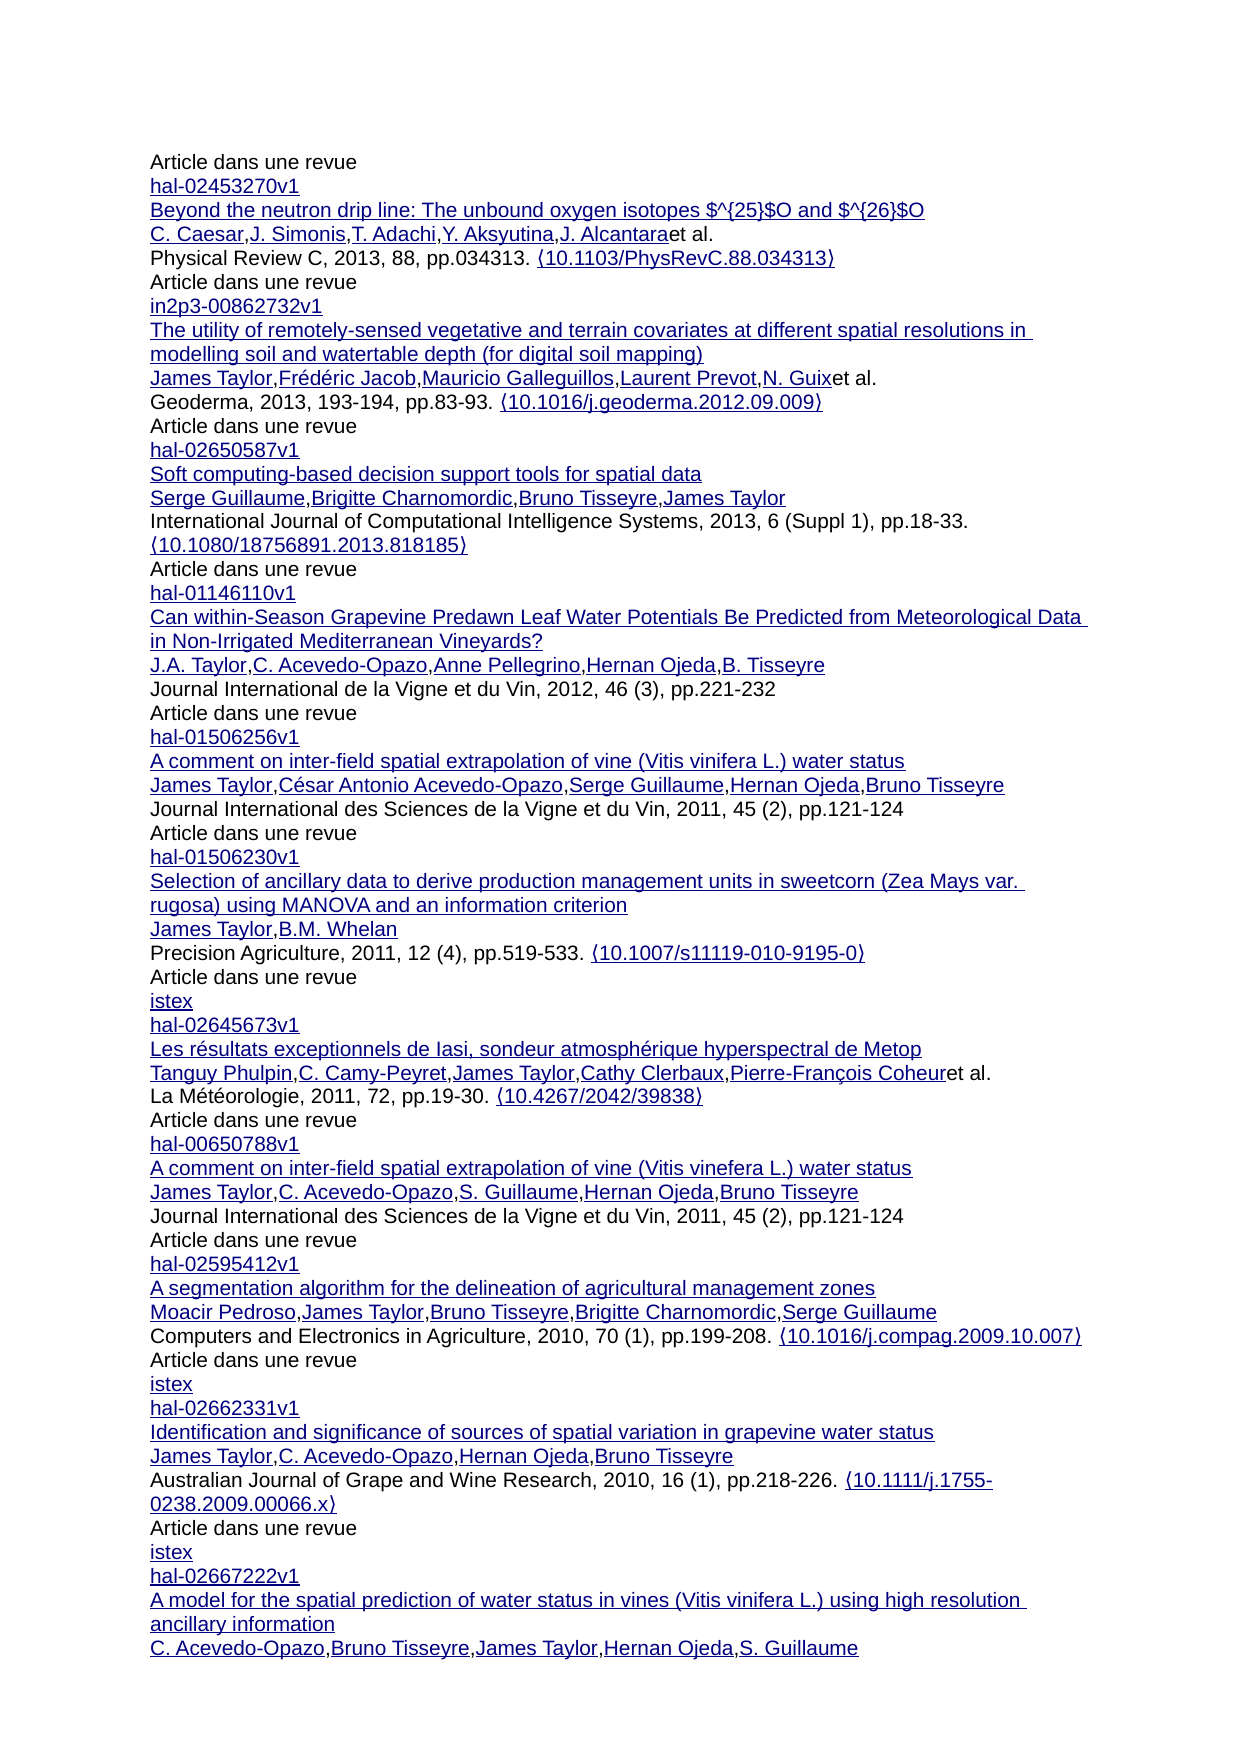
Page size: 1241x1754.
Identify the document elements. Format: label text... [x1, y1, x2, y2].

table_cell A comment on inter-field spatial extrapolation of vine (Vitis vinefera L.) water status James Taylor,C. Acevedo-Opazo,S. Guillaume,Hernan Ojeda,Bruno Tisseyre Journal International des Sciences de la Vigne et du Vin, 2011, 45 (2), pp.121-124 Article dans une revue hal-02595412v1 [150, 1156, 1090, 1276]
table_cell A segmentation algorithm for the delineation of agricultural management zones Moacir Pedroso,James Taylor,Bruno Tisseyre,Brigitte Charnomordic,Serge Guillaume Computers and Electronics in Agriculture, 2010, 70 (1), pp.199-208. ⟨10.1016/j.compag.2009.10.007⟩ Article dans une revue istex hal-02662331v1 [150, 1276, 1090, 1420]
table_cell Soft computing-based decision support tools for spatial data Serge Guillaume,Brigitte Charnomordic,Bruno Tisseyre,James Taylor International Journal of Computational Intelligence Systems, 2013, 6 (Suppl 1), pp.18-33. ⟨10.1080/18756891.2013.818185⟩ Article dans une revue hal-01146110v1 [150, 461, 1090, 605]
table_cell Selection of ancillary data to derive production management units in sweetcorn (Zea Mays var. rugosa) using MANOVA and an information criterion James Taylor,B.M. Whelan Precision Agriculture, 2011, 12 (4), pp.519-533. ⟨10.1007/s11119-010-9195-0⟩ Article dans une revue istex hal-02645673v1 [150, 869, 1090, 1036]
table_cell Les résultats exceptionnels de Iasi, sondeur atmosphérique hyperspectral de Metop Tanguy Phulpin,C. Camy-Peyret,James Taylor,Cathy Clerbaux,Pierre-François Coheuret al. La Météorologie, 2011, 72, pp.19-30. ⟨10.4267/2042/39838⟩ Article dans une revue hal-00650788v1 [150, 1036, 1090, 1156]
table_cell A comment on inter-field spatial extrapolation of vine (Vitis vinifera L.) water status James Taylor,César Antonio Acevedo-Opazo,Serge Guillaume,Hernan Ojeda,Bruno Tisseyre Journal International des Sciences de la Vigne et du Vin, 2011, 45 (2), pp.121-124 Article dans une revue hal-01506230v1 [150, 749, 1090, 869]
table_cell A model for the spatial prediction of water status in vines (Vitis vinifera L.) using high resolution ancillary information C. Acevedo-Opazo,Bruno Tisseyre,James Taylor,Hernan Ojeda,S. Guillaume [150, 1588, 1090, 1659]
table_cell Can within-Season Grapevine Predawn Leaf Water Potentials Be Predicted from Meteorological Data in Non-Irrigated Mediterranean Vineyards? J.A. Taylor,C. Acevedo-Opazo,Anne Pellegrino,Hernan Ojeda,B. Tisseyre Journal International de la Vigne et du Vin, 2012, 46 (3), pp.221-232 Article dans une revue hal-01506256v1 [150, 605, 1090, 749]
table_cell Identification and significance of sources of spatial variation in grapevine water status James Taylor,C. Acevedo-Opazo,Hernan Ojeda,Bruno Tisseyre Australian Journal of Grape and Wine Research, 2010, 16 (1), pp.218-226. ⟨10.1111/j.1755-0238.2009.00066.x⟩ Article dans une revue istex hal-02667222v1 [150, 1420, 1090, 1587]
table_cell Beyond the neutron drip line: The unbound oxygen isotopes $^{25}$O and $^{26}$O C. Caesar,J. Simonis,T. Adachi,Y. Aksyutina,J. Alcantaraet al. Physical Review C, 2013, 88, pp.034313. ⟨10.1103/PhysRevC.88.034313⟩ Article dans une revue in2p3-00862732v1 [150, 198, 1090, 318]
table_cell The utility of remotely-sensed vegetative and terrain covariates at different spatial resolutions in modelling soil and watertable depth (for digital soil mapping) James Taylor,Frédéric Jacob,Mauricio Galleguillos,Laurent Prevot,N. Guixet al. Geoderma, 2013, 193-194, pp.83-93. ⟨10.1016/j.geoderma.2012.09.009⟩ Article dans une revue hal-02650587v1 [150, 318, 1090, 461]
table_cell Article dans une revue hal-02453270v1 [150, 150, 1090, 198]
